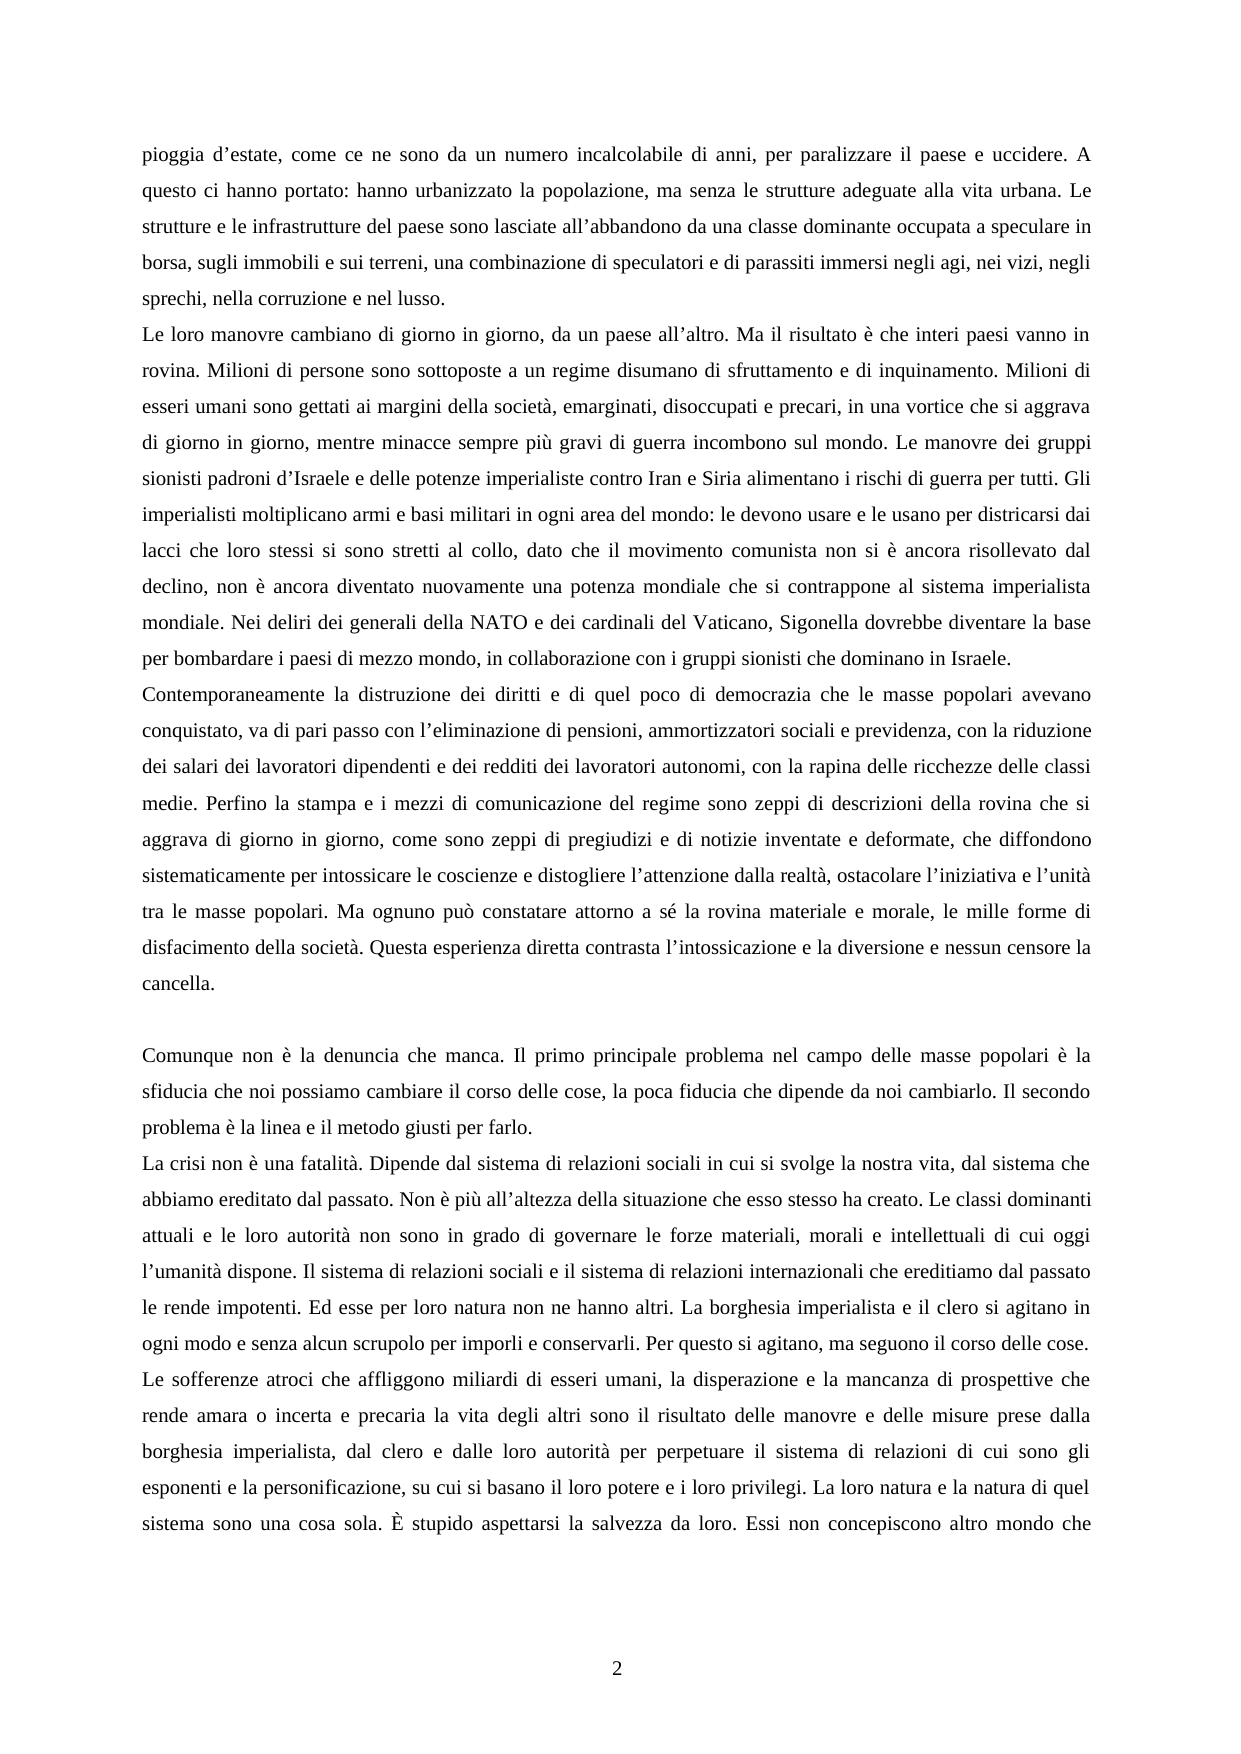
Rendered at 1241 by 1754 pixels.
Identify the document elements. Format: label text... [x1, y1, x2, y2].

text Le loro manovre cambiano di giorno in giorno, da un paese all’altro. Ma il risultato è che interi paesi vanno in rovina. Milioni di persone sono sottoposte a un regime disumano di sfruttamento e di inquinamento. Milioni di esseri umani sono gettati ai margini della società, emarginati, disoccupati e precari, in una vortice che si aggrava di giorno in giorno, mentre minacce sempre più gravi di guerra incombono sul mondo. Le manovre dei gruppi sionisti padroni d’Israele e delle potenze imperialiste contro Iran e Siria alimentano i rischi di guerra per tutti. Gli imperialisti moltiplicano armi e basi militari in ogni area del mondo: le devono usare e le usano per districarsi dai lacci che loro stessi si sono stretti al collo, dato che il movimento comunista non si è ancora risollevato dal declino, non è ancora diventato nuovamente una potenza mondiale che si contrappone al sistema imperialista mondiale. Nei deliri dei generali della NATO e dei cardinali del Vaticano, Sigonella dovrebbe diventare la base per bombardare i paesi di mezzo mondo, in collaborazione con i gruppi sionisti che dominano in Israele. [142, 322, 1092, 670]
text La crisi non è una fatalità. Dipende dal sistema di relazioni sociali in cui si svolge la nostra vita, dal sistema che abbiamo ereditato dal passato. Non è più all’altezza della situazione che esso stesso ha creato. Le classi dominanti attuali e le loro autorità non sono in grado di governare le forze materiali, morali e intellettuali di cui oggi l’umanità dispone. Il sistema di relazioni sociali e il sistema di relazioni internazionali che ereditiamo dal passato le rende impotenti. Ed esse per loro natura non ne hanno altri. La borghesia imperialista e il clero si agitano in ogni modo e senza alcun scrupolo per imporli e conservarli. Per questo si agitano, ma seguono il corso delle cose. [142, 1151, 1092, 1355]
text Le sofferenze atroci che affliggono miliardi di esseri umani, la disperazione e la mancanza di prospettive che rende amara o incerta e precaria la vita degli altri sono il risultato delle manovre e delle misure prese dalla borghesia imperialista, dal clero e dalle loro autorità per perpetuare il sistema di relazioni di cui sono gli esponenti e la personificazione, su cui si basano il loro potere e i loro privilegi. La loro natura e la natura di quel sistema sono una cosa sola. È stupido aspettarsi la salvezza da loro. Essi non concepiscono altro mondo che [142, 1367, 1092, 1535]
text Comunque non è la denuncia che manca. Il primo principale problema nel campo delle masse popolari è la sfiducia che noi possiamo cambiare il corso delle cose, la poca fiducia che dipende da noi cambiarlo. Il secondo problema è la linea e il metodo giusti per farlo. [142, 1043, 1092, 1139]
text Contemporaneamente la distruzione dei diritti e di quel poco di democrazia che le masse popolari avevano conquistato, va di pari passo con l’eliminazione di pensioni, ammortizzatori sociali e previdenza, con la riduzione dei salari dei lavoratori dipendenti e dei redditi dei lavoratori autonomi, con la rapina delle ricchezze delle classi medie. Perfino la stampa e i mezzi di comunicazione del regime sono zeppi di descrizioni della rovina che si aggrava di giorno in giorno, come sono zeppi di pregiudizi e di notizie inventate e deformate, che diffondono sistematicamente per intossicare le coscienze e distogliere l’attenzione dalla realtà, ostacolare l’iniziativa e l’unità tra le masse popolari. Ma ognuno può constatare attorno a sé la rovina materiale e morale, le mille forme di disfacimento della società. Questa esperienza diretta contrasta l’intossicazione e la diversione e nessun censore la cancella. [142, 682, 1092, 995]
text pioggia d’estate, come ce ne sono da un numero incalcolabile di anni, per paralizzare il paese e uccidere. A questo ci hanno portato: hanno urbanizzato la popolazione, ma senza le strutture adeguate alla vita urbana. Le strutture e le infrastrutture del paese sono lasciate all’abbandono da una classe dominante occupata a speculare in borsa, sugli immobili e sui terreni, una combinazione di speculatori e di parassiti immersi negli agi, nei vizi, negli sprechi, nella corruzione e nel lusso. [142, 142, 1092, 310]
